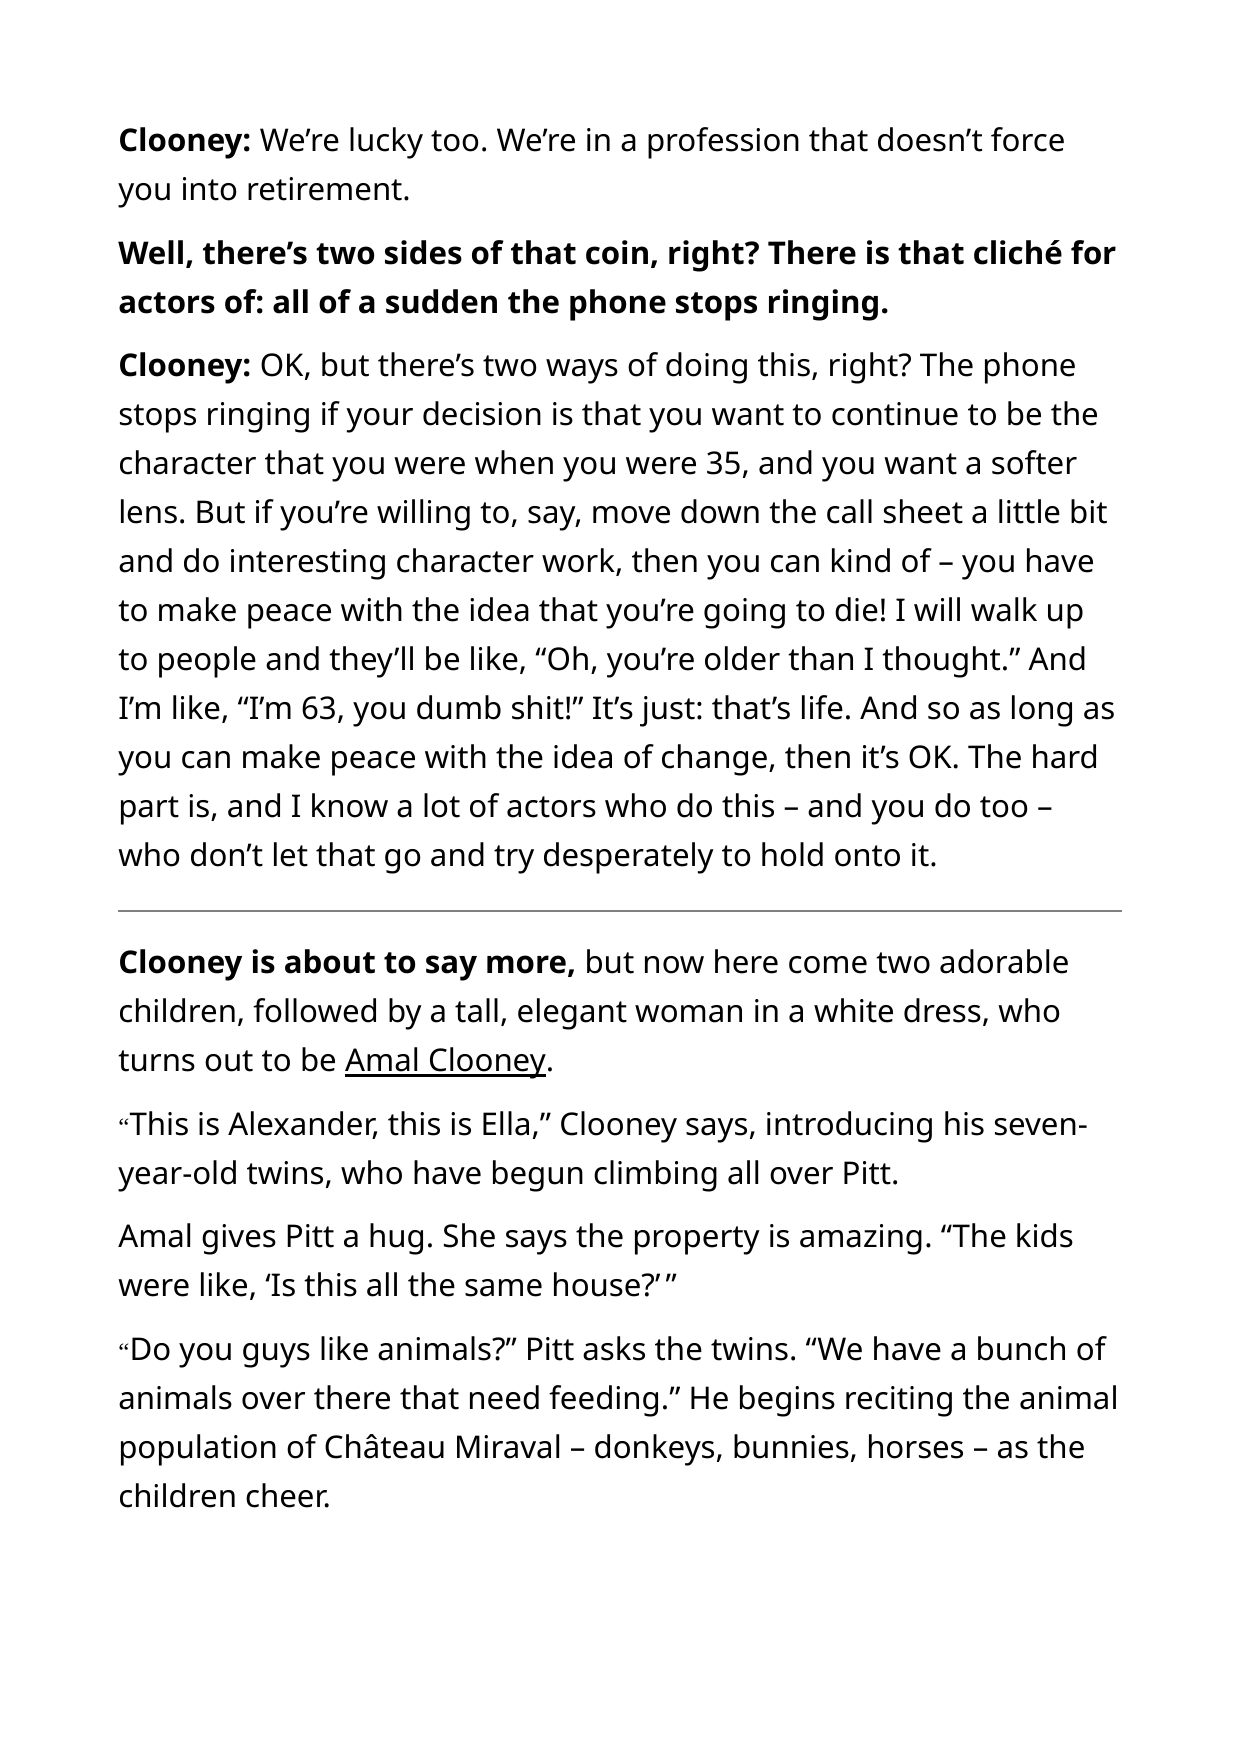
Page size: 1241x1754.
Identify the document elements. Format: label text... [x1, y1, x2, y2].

text “This is Alexander, this is Ella,” Clooney says, introducing his seven-year-old twins, who have begun climbing all over Pitt. [118, 1102, 1122, 1193]
text Clooney: We’re lucky too. We’re in a profession that doesn’t force you into retirement. [118, 118, 1122, 210]
text Clooney is about to say more, but now here come two adorable children, followed by a tall, elegant woman in a white dress, who turns out to be Amal Clooney. [118, 941, 1122, 1081]
text Amal gives Pitt a hug. She says the property is amazing. “The kids were like, ‘Is this all the same house?’ ” [118, 1214, 1122, 1306]
text “Do you guys like animals?” Pitt asks the twins. “We have a bunch of animals over there that need feeding.” He begins reciting the animal population of Château Miraval – donkeys, bunnies, horses – as the children cheer. [118, 1327, 1122, 1516]
text Clooney: OK, but there’s two ways of doing this, right? The phone stops ringing if your decision is that you want to continue to be the character that you were when you were 35, and you want a softer lens. But if you’re willing to, say, move down the call sheet a little bit and do interesting character work, then you can kind of – you have to make peace with the idea that you’re going to die! I will walk up to people and they’ll be like, “Oh, you’re older than I thought.” And I’m like, “I’m 63, you dumb shit!” It’s just: that’s life. And so as long as you can make peace with the idea of change, then it’s OK. The hard part is, and I know a lot of actors who do this – and you do too – who don’t let that go and try desperately to hold onto it. [118, 343, 1122, 875]
text Well, there’s two sides of that coin, right? There is that cliché for actors of: all of a sudden the phone stops ringing. [118, 231, 1122, 322]
